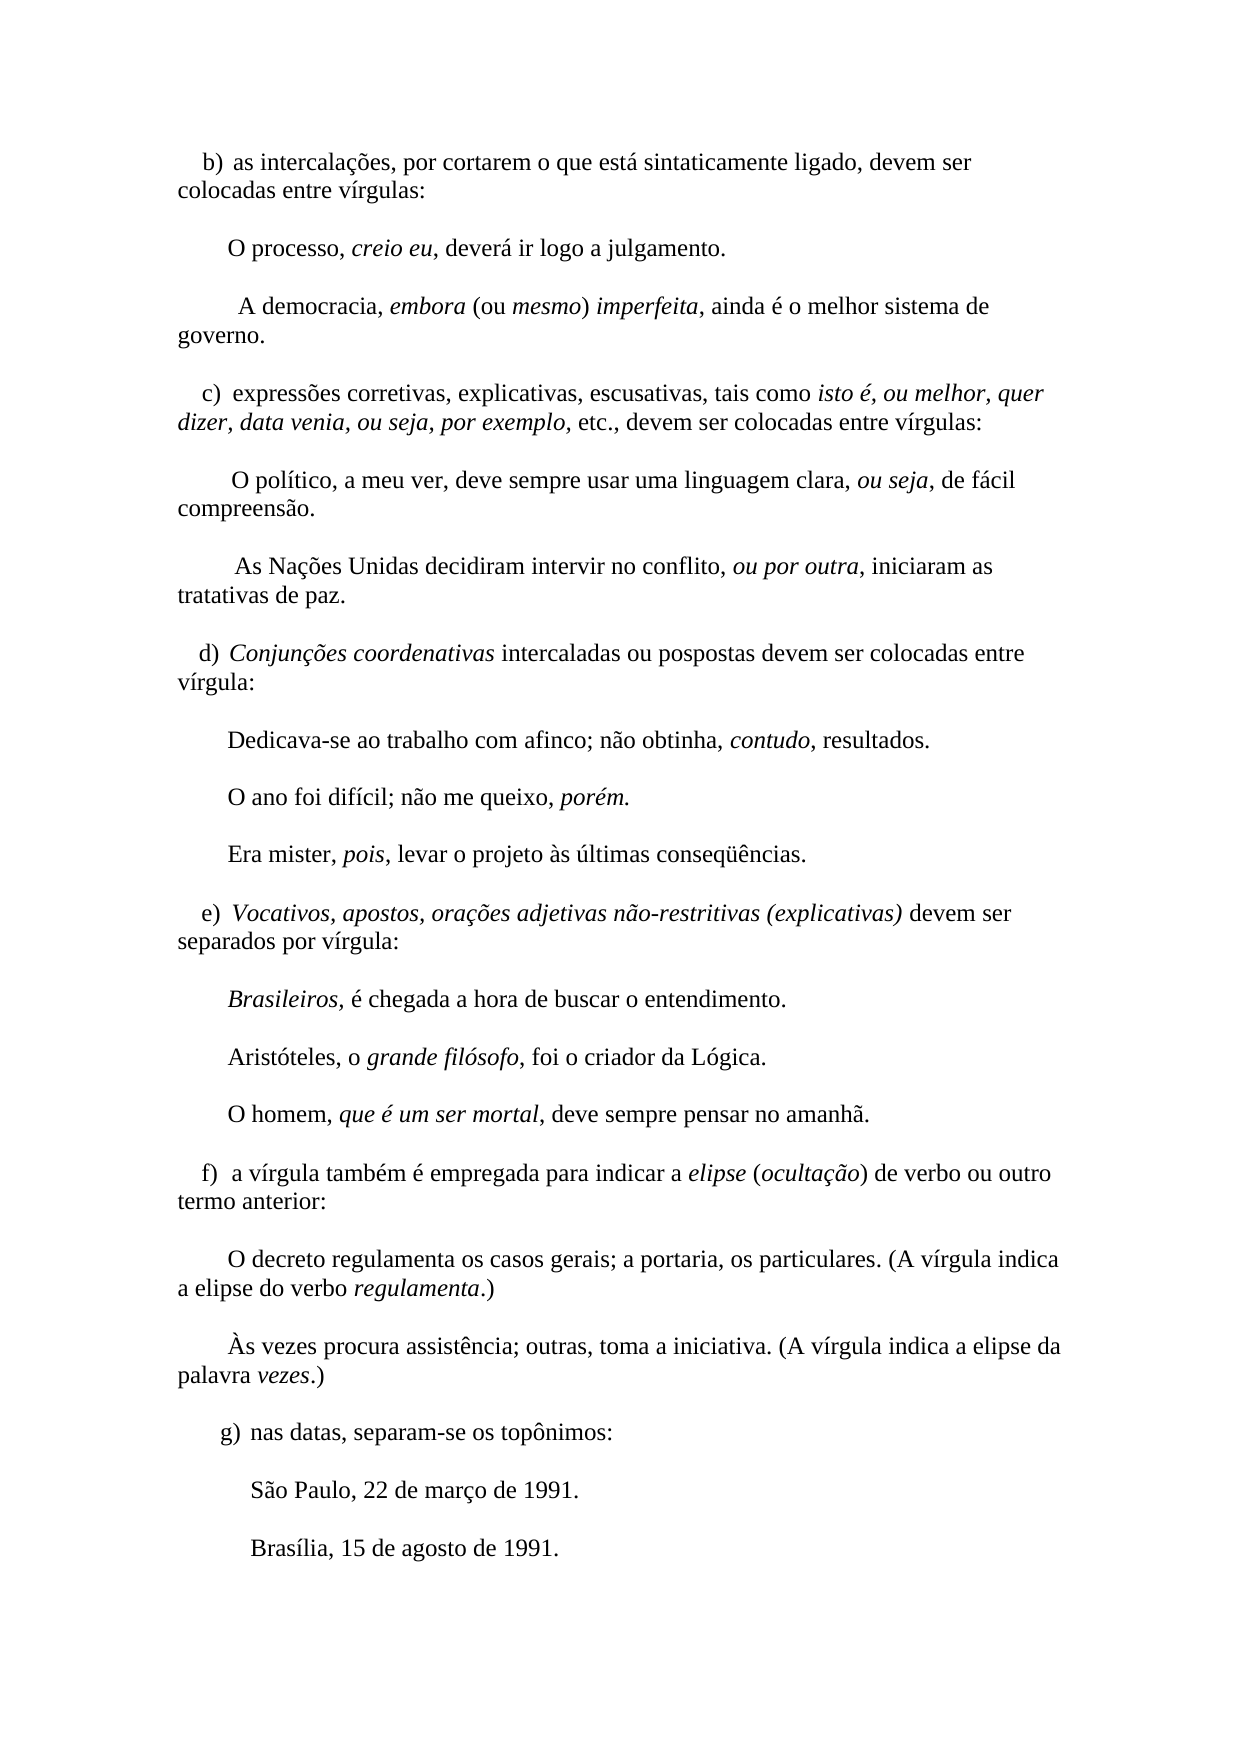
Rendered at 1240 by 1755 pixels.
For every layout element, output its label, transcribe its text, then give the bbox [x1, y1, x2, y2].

text A democracia, embora (ou mesmo) imperfeita, ainda é o melhor sistema de governo. [177, 291, 1064, 349]
text O processo, creio eu, deverá ir logo a julgamento. [227, 233, 1221, 262]
list Vocativos, apostos, orações adjetivas não-restritivas (explicativas) devem ser separados por vírgula: [154, 898, 1063, 955]
text O político, a meu ver, deve sempre usar uma linguagem clara, ou seja, de fácil compreensão. [177, 465, 1064, 522]
list expressões corretivas, explicativas, escusativas, tais como isto é, ou melhor, quer dizer, data venia, ou seja, por exemplo, etc., devem ser colocadas entre vírgulas: [154, 378, 1063, 435]
text Brasileiros, é chegada a hora de buscar o entendimento. Aristóteles, o grande filósofo, foi o criador da Lógica. [227, 984, 789, 1071]
text Dedicava-se ao trabalho com afinco; não obtinha, contudo, resultados. O ano foi difícil; não me queixo, porém. [227, 725, 932, 811]
list as intercalações, por cortarem o que está sintaticamente ligado, devem ser colocadas entre vírgulas: [154, 147, 1063, 204]
list nas datas, separam-se os topônimos: São Paulo, 22 de março de 1991. Brasília, 15 de agosto de 1991. [227, 1417, 618, 1562]
text Era mister, pois, levar o projeto às últimas conseqüências. [227, 840, 1221, 868]
list a vírgula também é empregada para indicar a elipse (ocultação) de verbo ou outro termo anterior: [154, 1158, 1063, 1215]
text O homem, que é um ser mortal, deve sempre pensar no amanhã. [227, 1099, 1221, 1128]
text As Nações Unidas decidiram intervir no conflito, ou por outra, iniciaram as tratativas de paz. [177, 551, 1064, 609]
text Às vezes procura assistência; outras, toma a iniciativa. (A vírgula indica a elipse da palavra vezes.) [177, 1331, 1064, 1388]
list Conjunções coordenativas intercaladas ou pospostas devem ser colocadas entre vírgula: [154, 638, 1063, 695]
text O decreto regulamenta os casos gerais; a portaria, os particulares. (A vírgula indica a elipse do verbo regulamenta.) [177, 1244, 1064, 1302]
